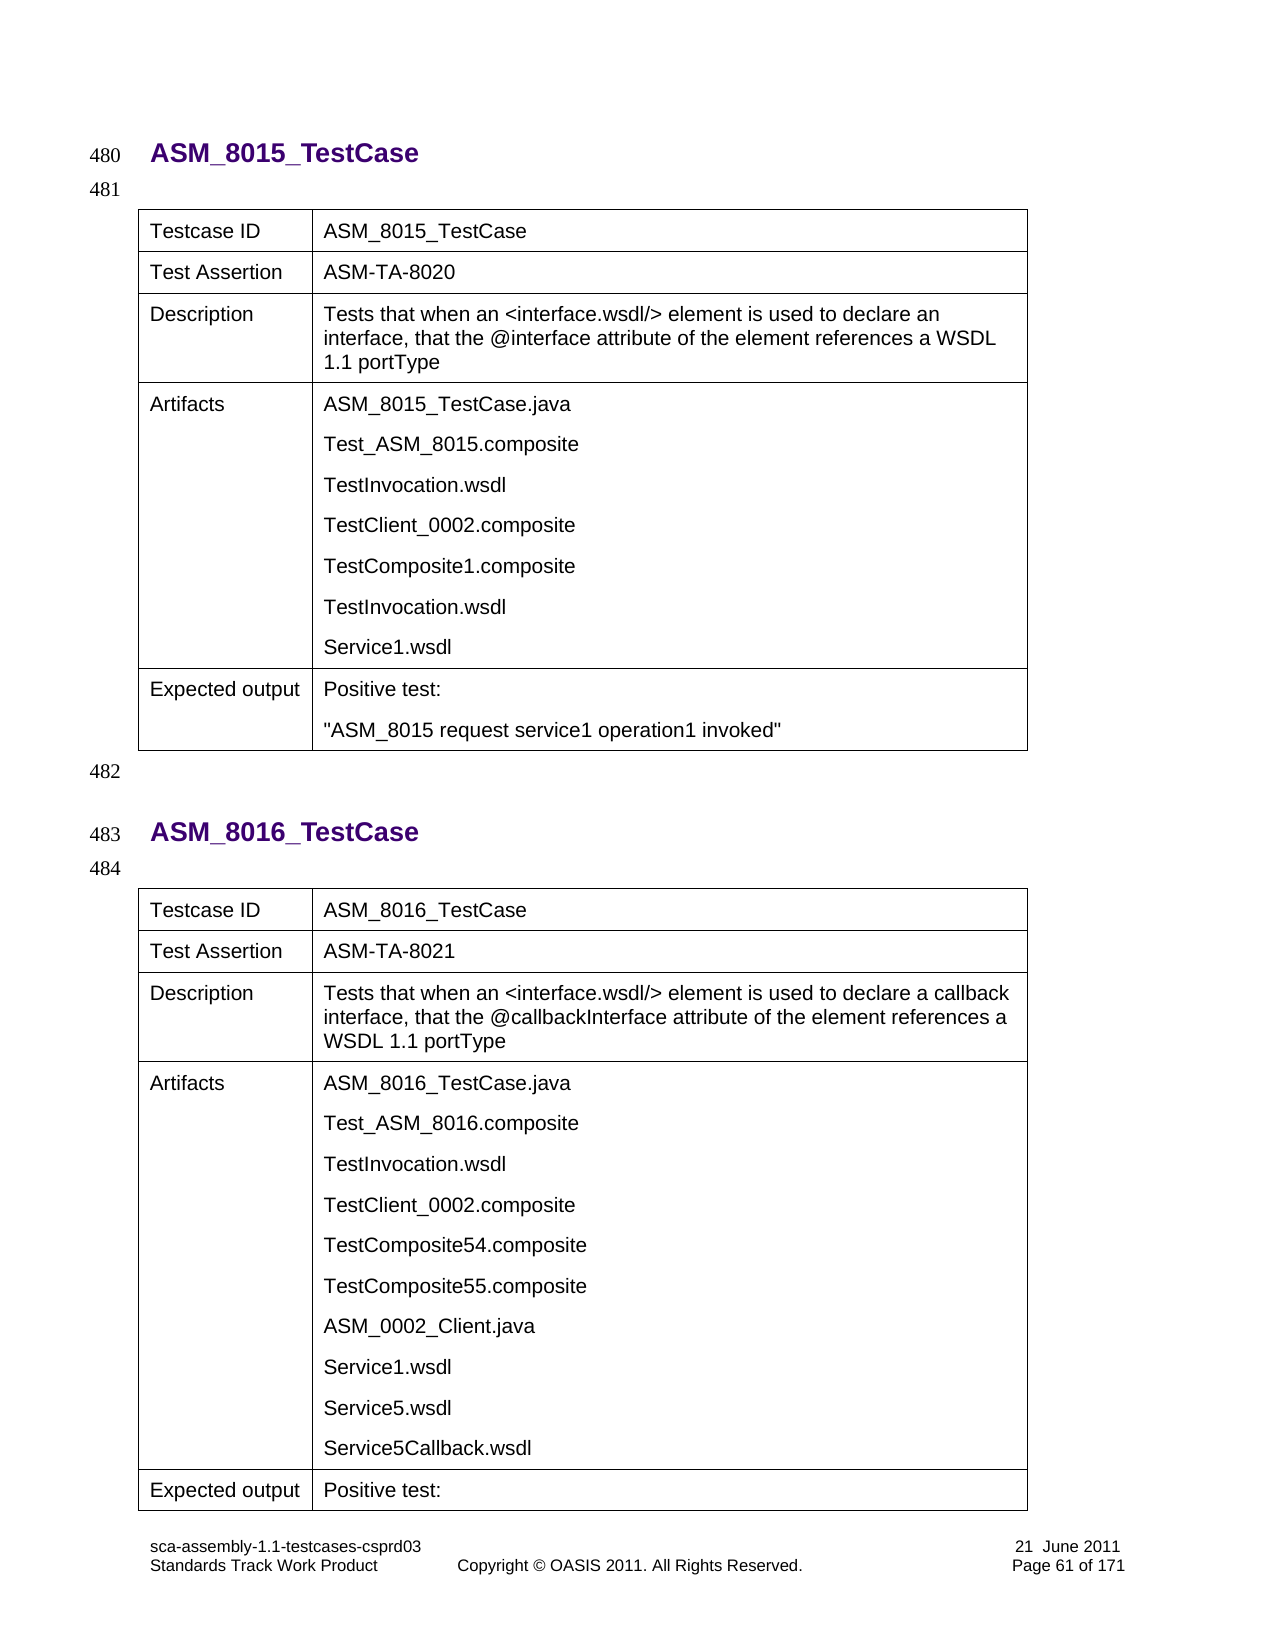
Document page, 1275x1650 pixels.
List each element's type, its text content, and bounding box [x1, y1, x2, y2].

table_header ASM_8016_TestCase [313, 889, 1027, 930]
table_cell Expected output [139, 669, 312, 750]
table_header Testcase ID [139, 210, 312, 251]
subtitle ASM_8015_TestCase [150, 137, 1125, 168]
table_cell ASM-TA-8020 [313, 252, 1027, 292]
table_cell Description [139, 973, 312, 1061]
table_cell Tests that when an <interface.wsdl/> element is used to declare an interface, that the @interface attribute of the element references a WSDL 1.1 portType [313, 294, 1027, 382]
table_header ASM_8015_TestCase [313, 210, 1027, 251]
table_cell Test Assertion [139, 931, 312, 972]
table_cell ASM_8015_TestCase.java Test_ASM_8015.composite TestInvocation.wsdl TestClient_0002.composite TestComposite1.composite TestInvocation.wsdl Service1.wsdl [313, 383, 1027, 667]
table_cell Expected output [139, 1470, 312, 1510]
table_cell Artifacts [139, 383, 312, 667]
table_cell Artifacts [139, 1062, 312, 1468]
table_cell Description [139, 294, 312, 382]
subtitle ASM_8016_TestCase [150, 816, 1125, 848]
table_cell Positive test: "ASM_8015 request service1 operation1 invoked" [313, 669, 1027, 750]
table_cell ASM_8016_TestCase.java Test_ASM_8016.composite TestInvocation.wsdl TestClient_0002.composite TestComposite54.composite TestComposite55.composite ASM_0002_Client.java Service1.wsdl Service5.wsdl Service5Callback.wsdl [313, 1062, 1027, 1468]
table_cell Positive test: [313, 1470, 1027, 1510]
table_cell Tests that when an <interface.wsdl/> element is used to declare a callback interface, that the @callbackInterface attribute of the element references a WSDL 1.1 portType [313, 973, 1027, 1061]
table_cell ASM-TA-8021 [313, 931, 1027, 972]
table_cell Test Assertion [139, 252, 312, 292]
table_header Testcase ID [139, 889, 312, 930]
